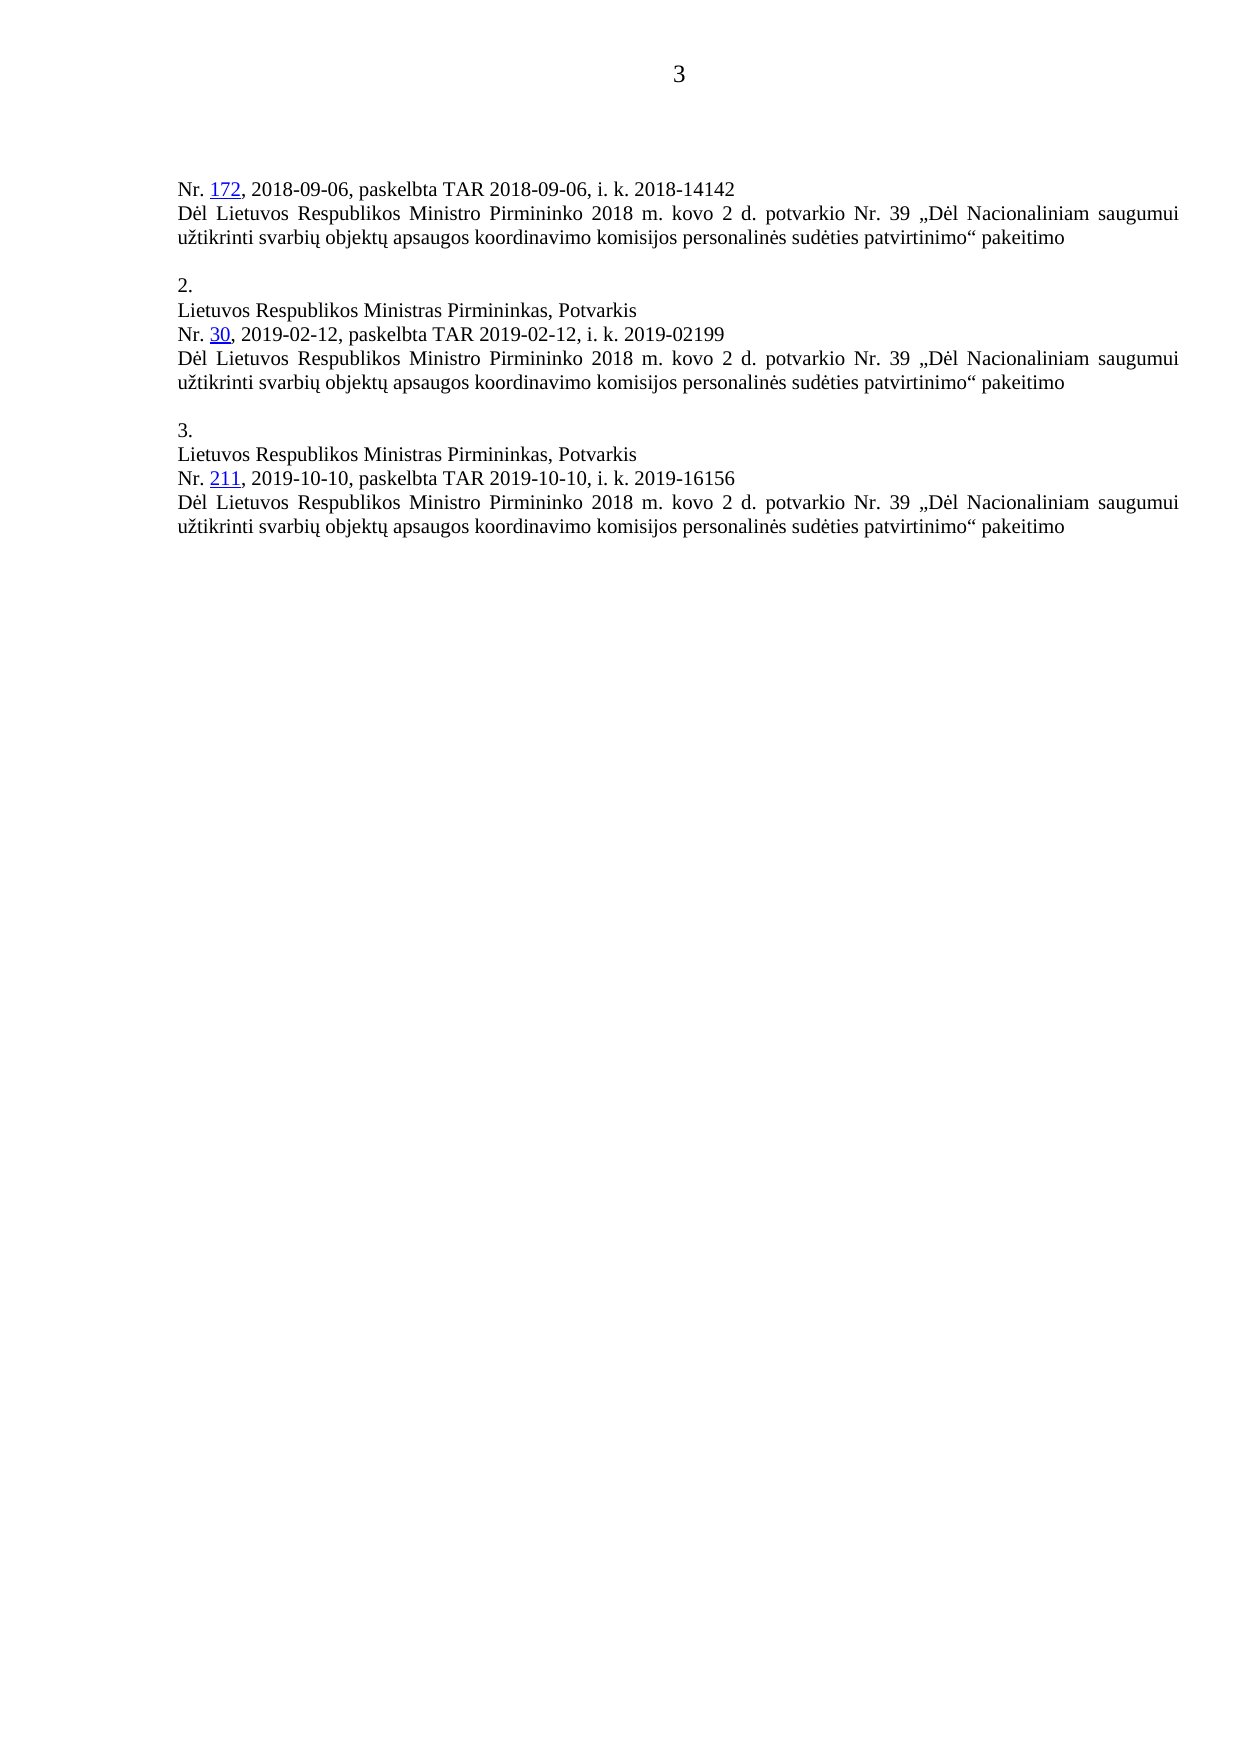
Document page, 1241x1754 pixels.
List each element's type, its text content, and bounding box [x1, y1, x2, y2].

text Dėl Lietuvos Respublikos Ministro Pirmininko 2018 m. kovo 2 d. potvarkio Nr. 39 „Dėl Nacionaliniam saugumui užtikrinti svarbių objektų apsaugos koordinavimo komisijos personalinės sudėties patvirtinimo“ pakeitimo [177, 490, 1181, 538]
text Dėl Lietuvos Respublikos Ministro Pirmininko 2018 m. kovo 2 d. potvarkio Nr. 39 „Dėl Nacionaliniam saugumui užtikrinti svarbių objektų apsaugos koordinavimo komisijos personalinės sudėties patvirtinimo“ pakeitimo [177, 346, 1181, 394]
text Lietuvos Respublikos Ministras Pirmininkas, Potvarkis [177, 297, 1181, 322]
text 3. [177, 418, 1181, 442]
text Nr. 211, 2019-10-10, paskelbta TAR 2019-10-10, i. k. 2019-16156 [177, 466, 1181, 490]
text Lietuvos Respublikos Ministras Pirmininkas, Potvarkis [177, 442, 1181, 466]
text Nr. 30, 2019-02-12, paskelbta TAR 2019-02-12, i. k. 2019-02199 [177, 322, 1181, 346]
text Dėl Lietuvos Respublikos Ministro Pirmininko 2018 m. kovo 2 d. potvarkio Nr. 39 „Dėl Nacionaliniam saugumui užtikrinti svarbių objektų apsaugos koordinavimo komisijos personalinės sudėties patvirtinimo“ pakeitimo [177, 201, 1181, 249]
text Nr. 172, 2018-09-06, paskelbta TAR 2018-09-06, i. k. 2018-14142 [177, 177, 1181, 201]
text 2. [177, 273, 1181, 297]
